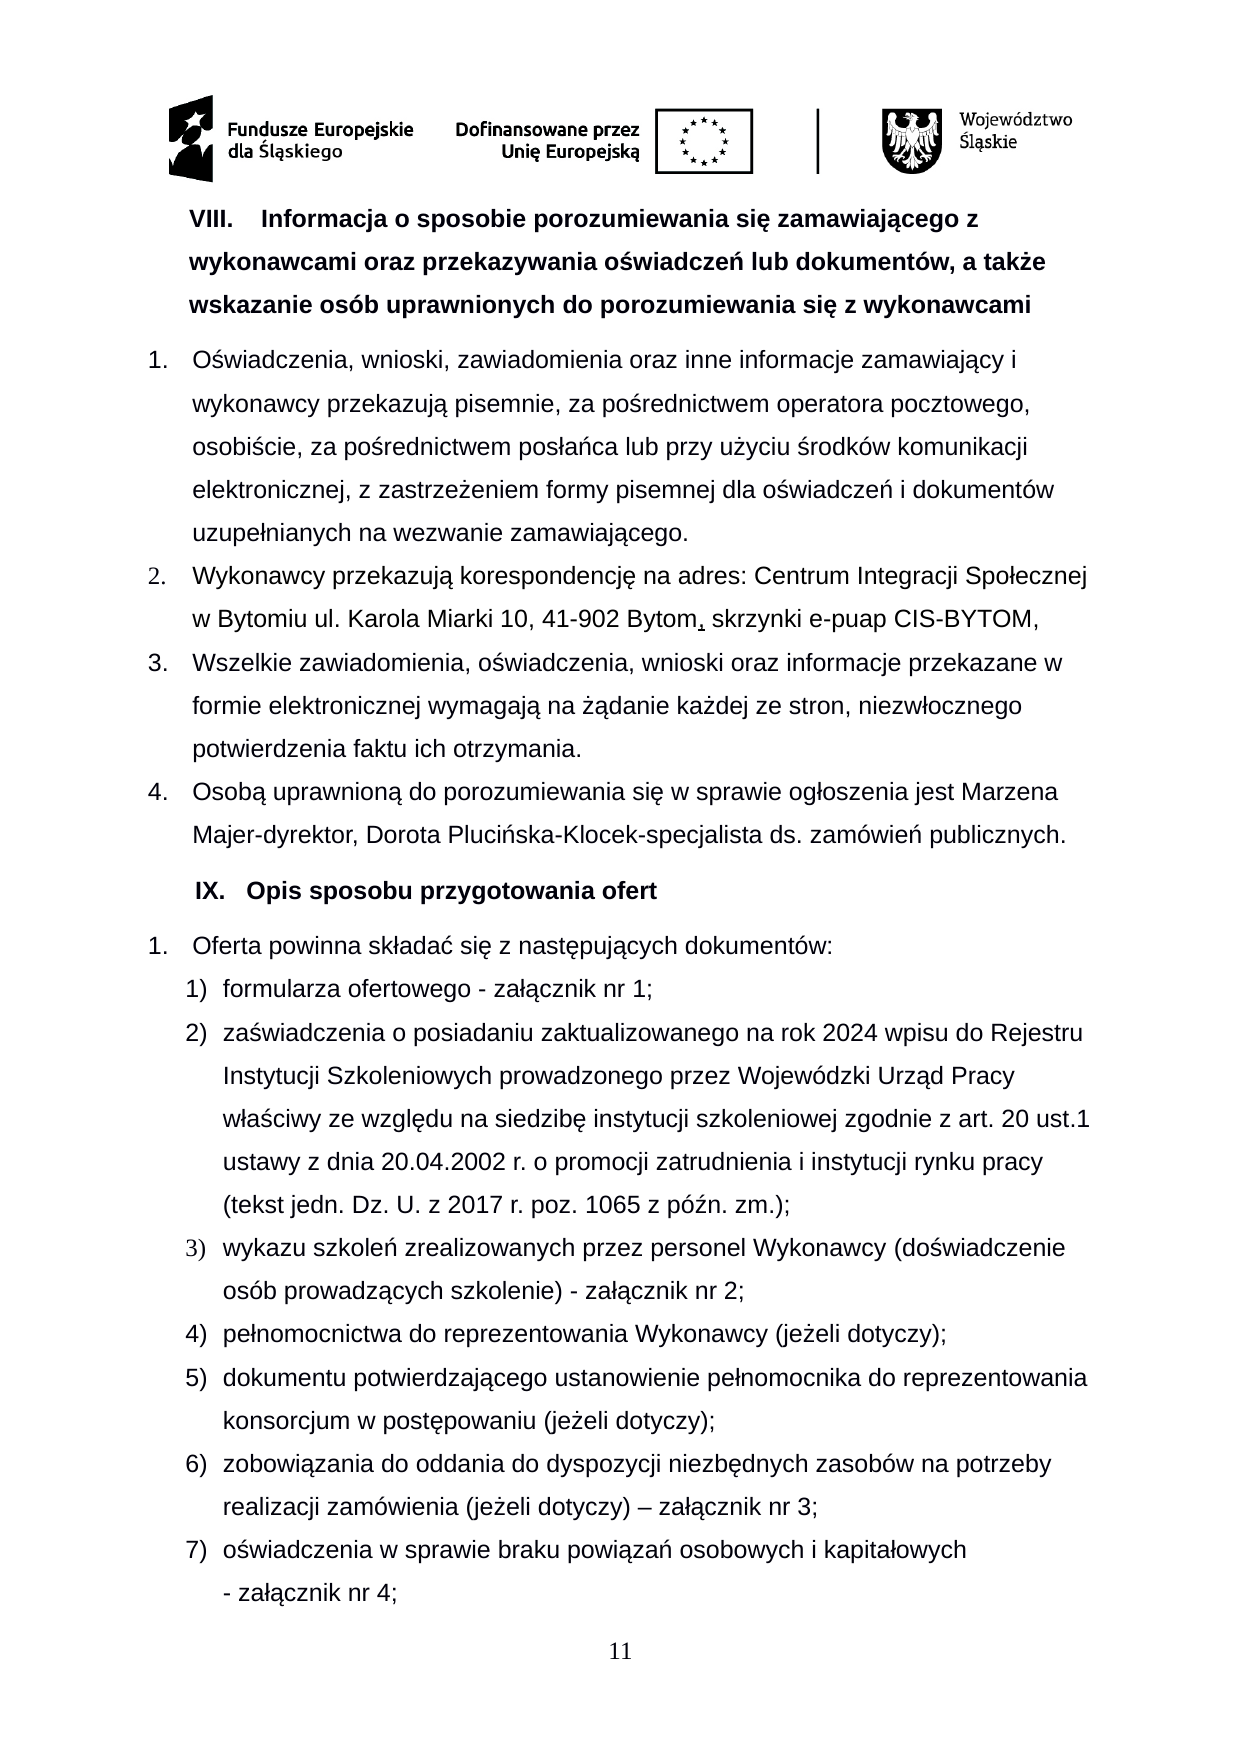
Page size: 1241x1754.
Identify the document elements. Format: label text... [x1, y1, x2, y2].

list oświadczenia w sprawie braku powiązań osobowych i kapitałowych - załącznik nr 4; [185, 1535, 1093, 1607]
list zaświadczenia o posiadaniu zaktualizowanego na rok 2024 wpisu do Rejestru Instytucji Szkoleniowych prowadzonego przez Wojewódzki Urząd Pracy właściwy ze względu na siedzibę instytucji szkoleniowej zgodnie z art. 20 ust.1 ustawy z dnia 20.04.2002 r. o promocji zatrudnienia i instytucji rynku pracy (tekst jedn. Dz. U. z 2017 r. poz. 1065 z późn. zm.); [185, 1017, 1093, 1219]
list formularza ofertowego - załącznik nr 1; [185, 974, 1093, 1003]
list zobowiązania do oddania do dyspozycji niezbędnych zasobów na potrzeby realizacji zamówienia (jeżeli dotyczy) – załącznik nr 3; [185, 1449, 1093, 1521]
list Oferta powinna składać się z następujących dokumentów: [148, 931, 1093, 960]
subtitle VIII. Informacja o sposobie porozumiewania się zamawiającego z wykonawcami oraz przekazywania oświadczeń lub dokumentów, a także wskazanie osób uprawnionych do porozumiewania się z wykonawcami [153, 204, 1093, 319]
list Wszelkie zawiadomienia, oświadczenia, wnioski oraz informacje przekazane w formie elektronicznej wymagają na żądanie każdej ze stron, niezwłocznego potwierdzenia faktu ich otrzymania. [148, 647, 1093, 762]
list pełnomocnictwa do reprezentowania Wykonawcy (jeżeli dotyczy); [185, 1319, 1093, 1348]
list wykazu szkoleń zrealizowanych przez personel Wykonawcy (doświadczenie osób prowadzących szkolenie) - załącznik nr 2; [185, 1233, 1093, 1305]
list Osobą uprawnioną do porozumiewania się w sprawie ogłoszenia jest Marzena Majer-dyrektor, Dorota Plucińska-Klocek-specjalista ds. zamówień publicznych. [148, 777, 1093, 849]
list Wykonawcy przekazują korespondencję na adres: Centrum Integracji Społecznej w Bytomiu ul. Karola Miarki 10, 41-902 Bytom, skrzynki e-puap CIS-BYTOM, [148, 561, 1093, 633]
picture [147, 73, 1093, 204]
list Oświadczenia, wnioski, zawiadomienia oraz inne informacje zamawiający i wykonawcy przekazują pisemnie, za pośrednictwem operatora pocztowego, osobiście, za pośrednictwem posłańca lub przy użyciu środków komunikacji elektronicznej, z zastrzeżeniem formy pisemnej dla oświadczeń i dokumentów uzupełnianych na wezwanie zamawiającego. [148, 346, 1093, 547]
subtitle IX. Opis sposobu przygotowania ofert [159, 876, 1093, 904]
list dokumentu potwierdzającego ustanowienie pełnomocnika do reprezentowania konsorcjum w postępowaniu (jeżeli dotyczy); [185, 1363, 1093, 1434]
